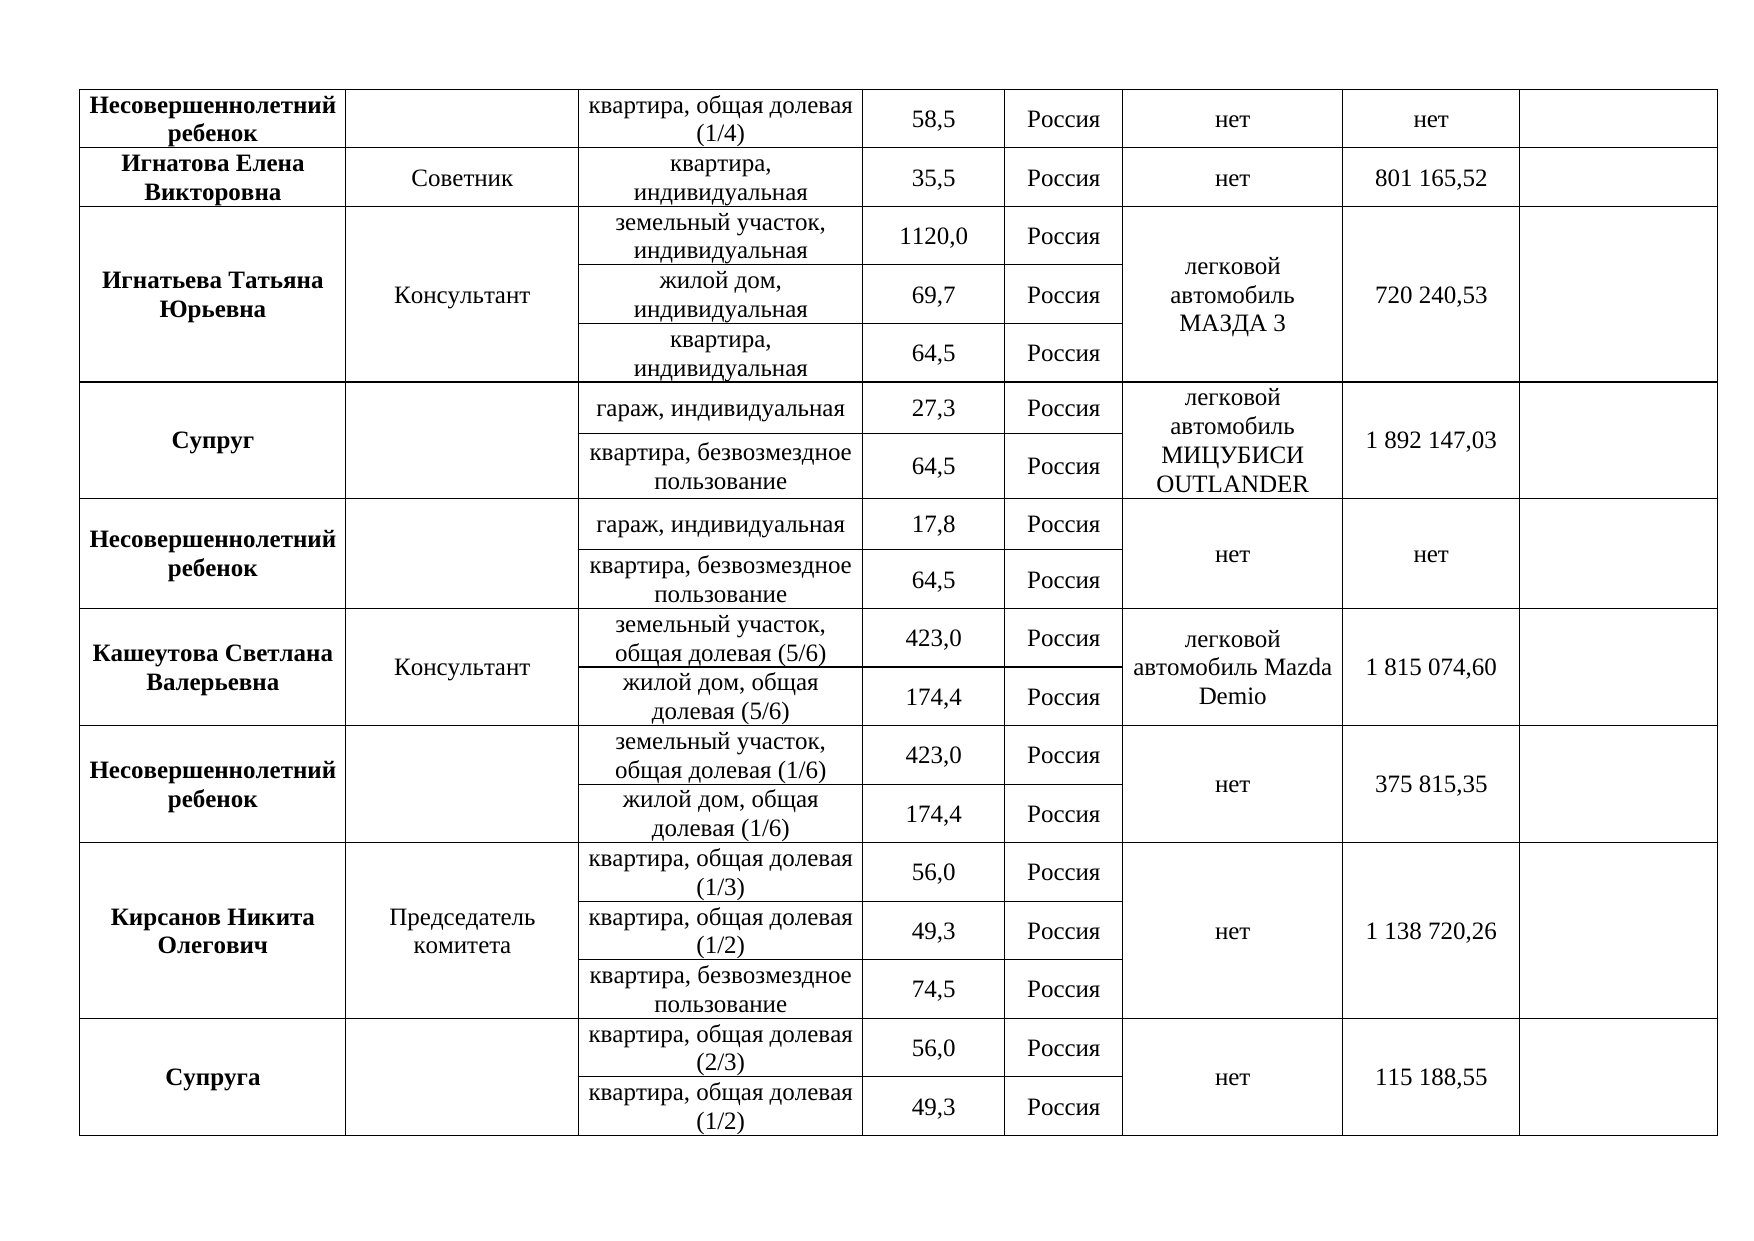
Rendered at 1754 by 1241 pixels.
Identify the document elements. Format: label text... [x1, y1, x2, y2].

table_cell 801 165,52 [1343, 148, 1519, 206]
table_cell Россия [1005, 265, 1122, 323]
table_cell Супруг [80, 383, 345, 497]
table_cell нет [1123, 148, 1342, 206]
table_cell [346, 383, 578, 497]
table_cell 64,5 [863, 434, 1004, 497]
table_cell Россия [1005, 434, 1122, 497]
table_cell [1520, 148, 1717, 206]
table_cell Несовершеннолетний ребенок [80, 499, 345, 608]
table_cell квартира, индивидуальная [579, 324, 862, 381]
table_cell 58,5 [863, 90, 1004, 147]
table_cell легковой автомобиль МИЦУБИСИ OUTLANDER [1123, 383, 1342, 497]
table_cell Консультант [346, 207, 578, 381]
table_cell 1120,0 [863, 207, 1004, 264]
table_cell Игнатова Елена Викторовна [80, 148, 345, 206]
table_cell Россия [1005, 785, 1122, 842]
table_cell нет [1123, 90, 1342, 147]
table_cell 27,3 [863, 383, 1004, 433]
table_cell Россия [1005, 726, 1122, 783]
table_cell квартира, общая долевая (1/4) [579, 90, 862, 147]
table_cell Россия [1005, 148, 1122, 206]
table_cell 64,5 [863, 324, 1004, 381]
table_cell [1520, 726, 1717, 842]
table_cell Россия [1005, 1077, 1122, 1135]
table_cell нет [1343, 499, 1519, 608]
table_cell Председатель комитета [346, 843, 578, 1018]
table_cell 1 138 720,26 [1343, 843, 1519, 1018]
table_cell [1520, 207, 1717, 381]
table_cell жилой дом, общая долевая (5/6) [579, 668, 862, 725]
table_cell Игнатьева Татьяна Юрьевна [80, 207, 345, 381]
table_cell [1520, 383, 1717, 497]
table_cell Несовершеннолетний ребенок [80, 90, 345, 147]
table_cell 423,0 [863, 726, 1004, 783]
table_cell земельный участок, общая долевая (1/6) [579, 726, 862, 783]
table_cell Россия [1005, 609, 1122, 666]
table_cell легковой автомобиль МАЗДА 3 [1123, 207, 1342, 381]
table_cell нет [1123, 843, 1342, 1018]
table_cell [346, 726, 578, 842]
table_cell легковой автомобиль Mazda Demio [1123, 609, 1342, 725]
table_cell 35,5 [863, 148, 1004, 206]
table_cell нет [1123, 726, 1342, 842]
table_cell 115 188,55 [1343, 1019, 1519, 1135]
table_cell Россия [1005, 902, 1122, 959]
table_cell [1520, 843, 1717, 1018]
table_cell [1520, 1019, 1717, 1135]
table_cell Консультант [346, 609, 578, 725]
table_cell Россия [1005, 324, 1122, 381]
table_cell 49,3 [863, 902, 1004, 959]
table_cell квартира, общая долевая (1/2) [579, 902, 862, 959]
table_cell квартира, безвозмездное пользование [579, 550, 862, 608]
table_cell квартира, общая долевая (1/2) [579, 1077, 862, 1135]
table_cell Кирсанов Никита Олегович [80, 843, 345, 1018]
table_cell Россия [1005, 1019, 1122, 1076]
table_cell 174,4 [863, 785, 1004, 842]
table_cell 17,8 [863, 499, 1004, 549]
table_cell Несовершеннолетний ребенок [80, 726, 345, 842]
table_cell [346, 499, 578, 608]
table_cell Россия [1005, 90, 1122, 147]
table_cell Россия [1005, 550, 1122, 608]
table_cell нет [1343, 90, 1519, 147]
table_cell квартира, общая долевая (2/3) [579, 1019, 862, 1076]
table_cell Россия [1005, 499, 1122, 549]
table_cell гараж, индивидуальная [579, 499, 862, 549]
table_cell 74,5 [863, 960, 1004, 1018]
table_cell 56,0 [863, 1019, 1004, 1076]
table_cell 720 240,53 [1343, 207, 1519, 381]
table_cell жилой дом, общая долевая (1/6) [579, 785, 862, 842]
table_cell земельный участок, индивидуальная [579, 207, 862, 264]
table_cell квартира, безвозмездное пользование [579, 434, 862, 497]
table_cell Кашеутова Светлана Валерьевна [80, 609, 345, 725]
table_cell 423,0 [863, 609, 1004, 666]
table_cell Россия [1005, 960, 1122, 1018]
table_cell Советник [346, 148, 578, 206]
table_cell [346, 90, 578, 147]
table_cell 69,7 [863, 265, 1004, 323]
table_cell 49,3 [863, 1077, 1004, 1135]
table_cell гараж, индивидуальная [579, 383, 862, 433]
table_cell жилой дом, индивидуальная [579, 265, 862, 323]
table_cell Россия [1005, 668, 1122, 725]
table_cell квартира, безвозмездное пользование [579, 960, 862, 1018]
table_cell 56,0 [863, 843, 1004, 901]
table_cell 64,5 [863, 550, 1004, 608]
table_cell [1520, 499, 1717, 608]
table_cell нет [1123, 499, 1342, 608]
table_cell квартира, индивидуальная [579, 148, 862, 206]
table_cell Россия [1005, 207, 1122, 264]
table_cell Супруга [80, 1019, 345, 1135]
table_cell Россия [1005, 843, 1122, 901]
table_cell нет [1123, 1019, 1342, 1135]
table_cell 1 815 074,60 [1343, 609, 1519, 725]
table_cell [346, 1019, 578, 1135]
table_cell Россия [1005, 383, 1122, 433]
table_cell 174,4 [863, 668, 1004, 725]
table_cell [1520, 90, 1717, 147]
table_cell [1520, 609, 1717, 725]
table_cell квартира, общая долевая (1/3) [579, 843, 862, 901]
table_cell 375 815,35 [1343, 726, 1519, 842]
table_cell земельный участок, общая долевая (5/6) [579, 609, 862, 666]
table_cell 1 892 147,03 [1343, 383, 1519, 497]
